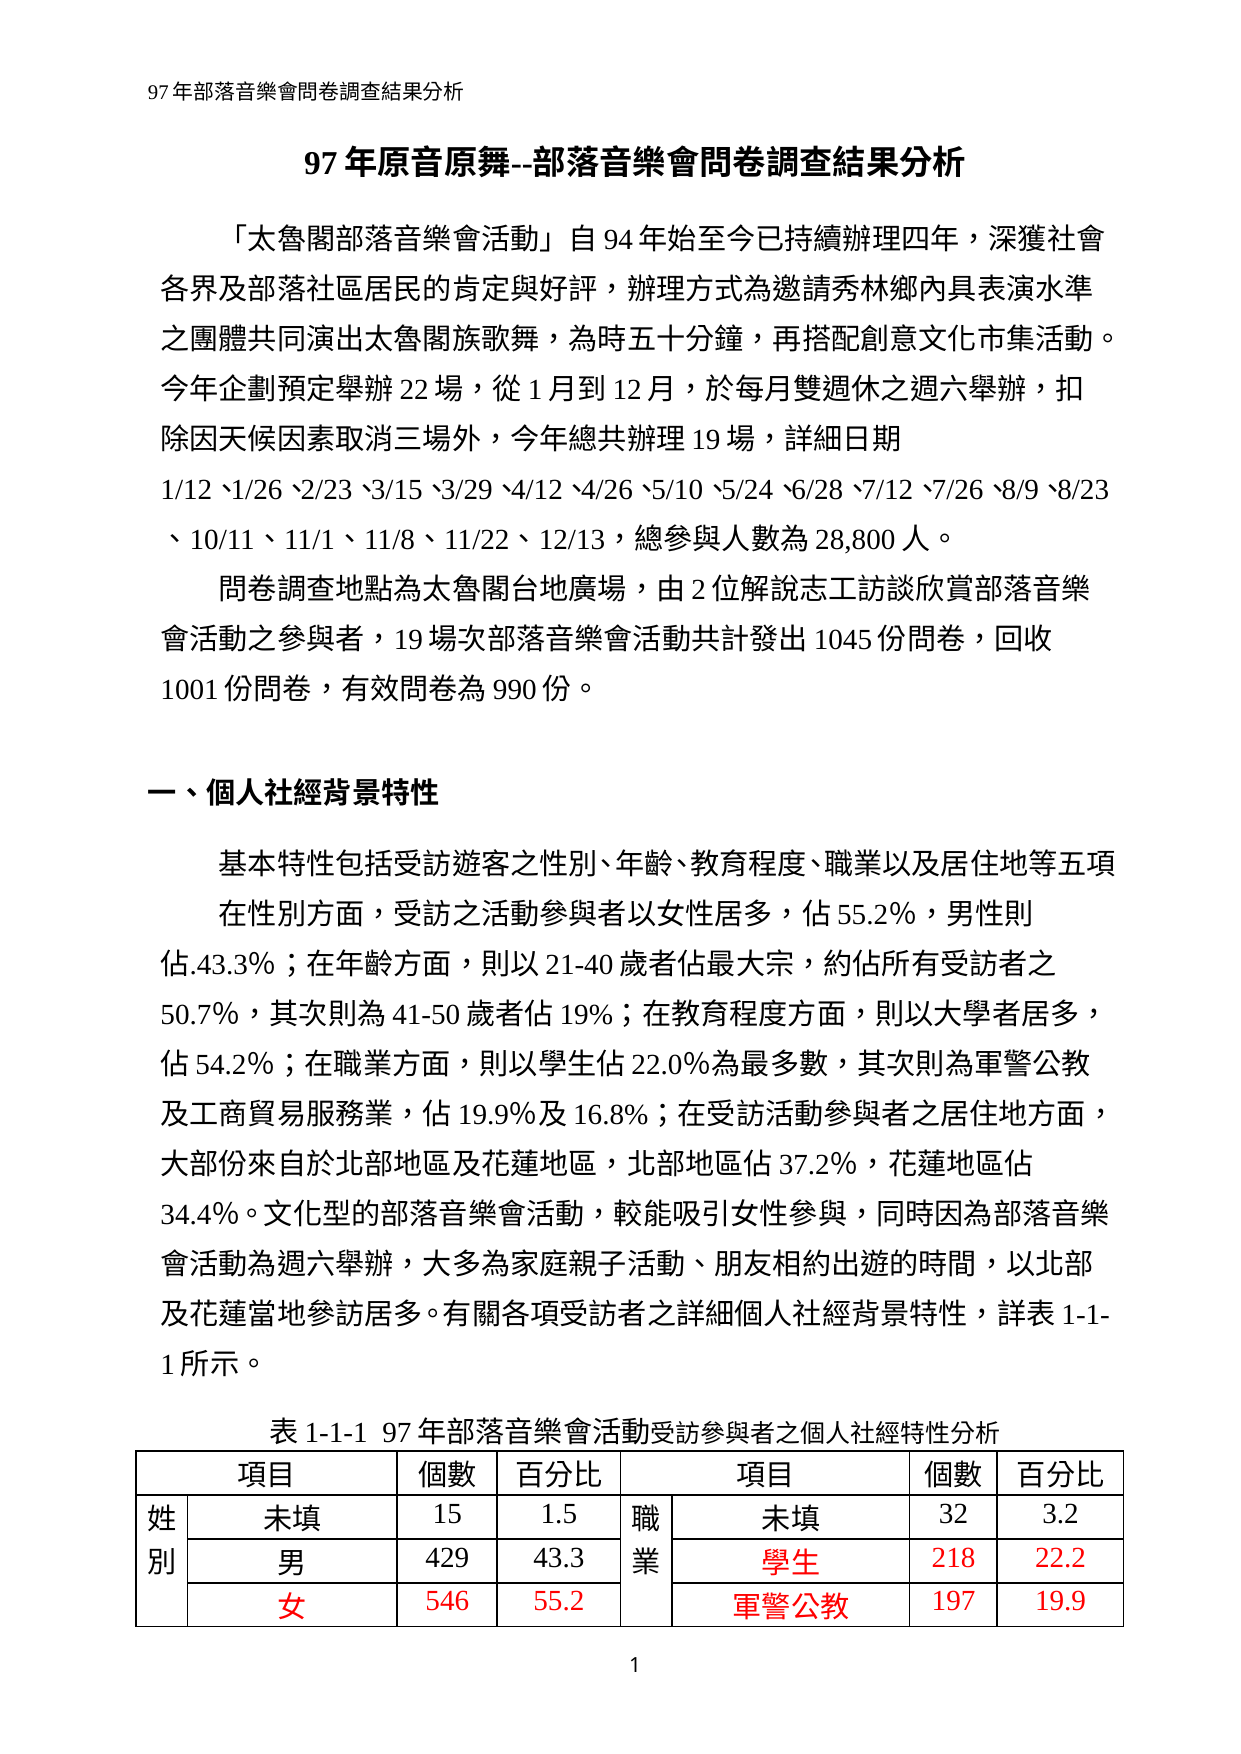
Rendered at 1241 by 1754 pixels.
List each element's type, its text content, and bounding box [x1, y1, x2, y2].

table_cell 學生 [673, 1540, 909, 1582]
table_cell 22.2 [998, 1540, 1123, 1582]
table_cell 19.9 [998, 1584, 1123, 1626]
table_cell 女 [188, 1584, 396, 1626]
table_cell 未填 [188, 1496, 396, 1538]
table_cell 43.3 [498, 1540, 620, 1582]
table_cell 429 [398, 1540, 496, 1582]
table_cell 3.2 [998, 1496, 1123, 1538]
table_cell 546 [398, 1584, 496, 1626]
table_cell 32 [910, 1496, 996, 1538]
table_cell 218 [910, 1540, 996, 1582]
table_header 百分比 [498, 1452, 620, 1494]
table_cell 男 [188, 1540, 396, 1582]
table_header 個數 [398, 1452, 496, 1494]
table_cell 姓 別 [137, 1496, 187, 1626]
table_cell 職業 [621, 1496, 671, 1626]
table_header 個數 [910, 1452, 996, 1494]
text 問卷調查地點為太魯閣台地廣場，由2位解說志工訪談欣賞部落音樂會活動之參與者，19場次部落音樂會活動共計發出1045份問卷，回收1001份問卷，有效問卷為990份。 [160, 558, 1109, 708]
table_cell 未填 [673, 1496, 909, 1538]
text 表1-1-1 97年部落音樂會活動受訪參與者之個人社經特性分析 [148, 1408, 1122, 1450]
table_cell 55.2 [498, 1584, 620, 1626]
table_header 項目 [621, 1452, 909, 1494]
table_cell 1.5 [498, 1496, 620, 1538]
table_cell 197 [910, 1584, 996, 1626]
table_header 項目 [137, 1452, 396, 1494]
subtitle 一、個人社經背景特性 [148, 783, 1122, 808]
text 97年原音原舞--部落音樂會問卷調查結果分析 [148, 136, 1122, 184]
text 在性別方面，受訪之活動參與者以女性居多，佔55.2％，男性則佔.43.3％；在年齡方面，則以21-40歲者佔最大宗，約佔所有受訪者之50.7％，其次則為41-50歲者佔19%；在教育程度方面，則以大學者居多，佔54.2％；在職業方面，則以學生佔22.0％為最多數，其次則為軍警公教及工商貿易服務業，佔19.9％及16.8%；在受訪活動參與者之居住地方面，大部份來自於北部地區及花蓮地區，北部地區佔37.2％，花蓮地區佔34.4％。文化型的部落音樂會活動，較能吸引女性參與，同時因為部落音樂會活動為週六舉辦，大多為家庭親子活動、朋友相約出遊的時間，以北部及花蓮當地參訪居多。有關各項受訪者之詳細個人社經背景特性，詳表1-1-1所示。 [160, 883, 1109, 1383]
text 基本特性包括受訪遊客之性別、年齡、教育程度、職業以及居住地等五項。 [160, 833, 1109, 883]
text 「太魯閣部落音樂會活動」自94年始至今已持續辦理四年，深獲社會各界及部落社區居民的肯定與好評，辦理方式為邀請秀林鄉內具表演水準之團體共同演出太魯閣族歌舞，為時五十分鐘，再搭配創意文化市集活動。今年企劃預定舉辦22場，從1月到12月，於每月雙週休之週六舉辦，扣除因天候因素取消三場外，今年總共辦理19場，詳細日期1/12、1/26、2/23、3/15、3/29、4/12、4/26、5/10、5/24、6/28、7/12、7/26、8/9、8/23、10/11、11/1、11/8、11/22、12/13，總參與人數為28,800人。 [160, 208, 1109, 558]
table_cell 15 [398, 1496, 496, 1538]
table_header 百分比 [998, 1452, 1123, 1494]
table_cell 軍警公教 [673, 1584, 909, 1626]
